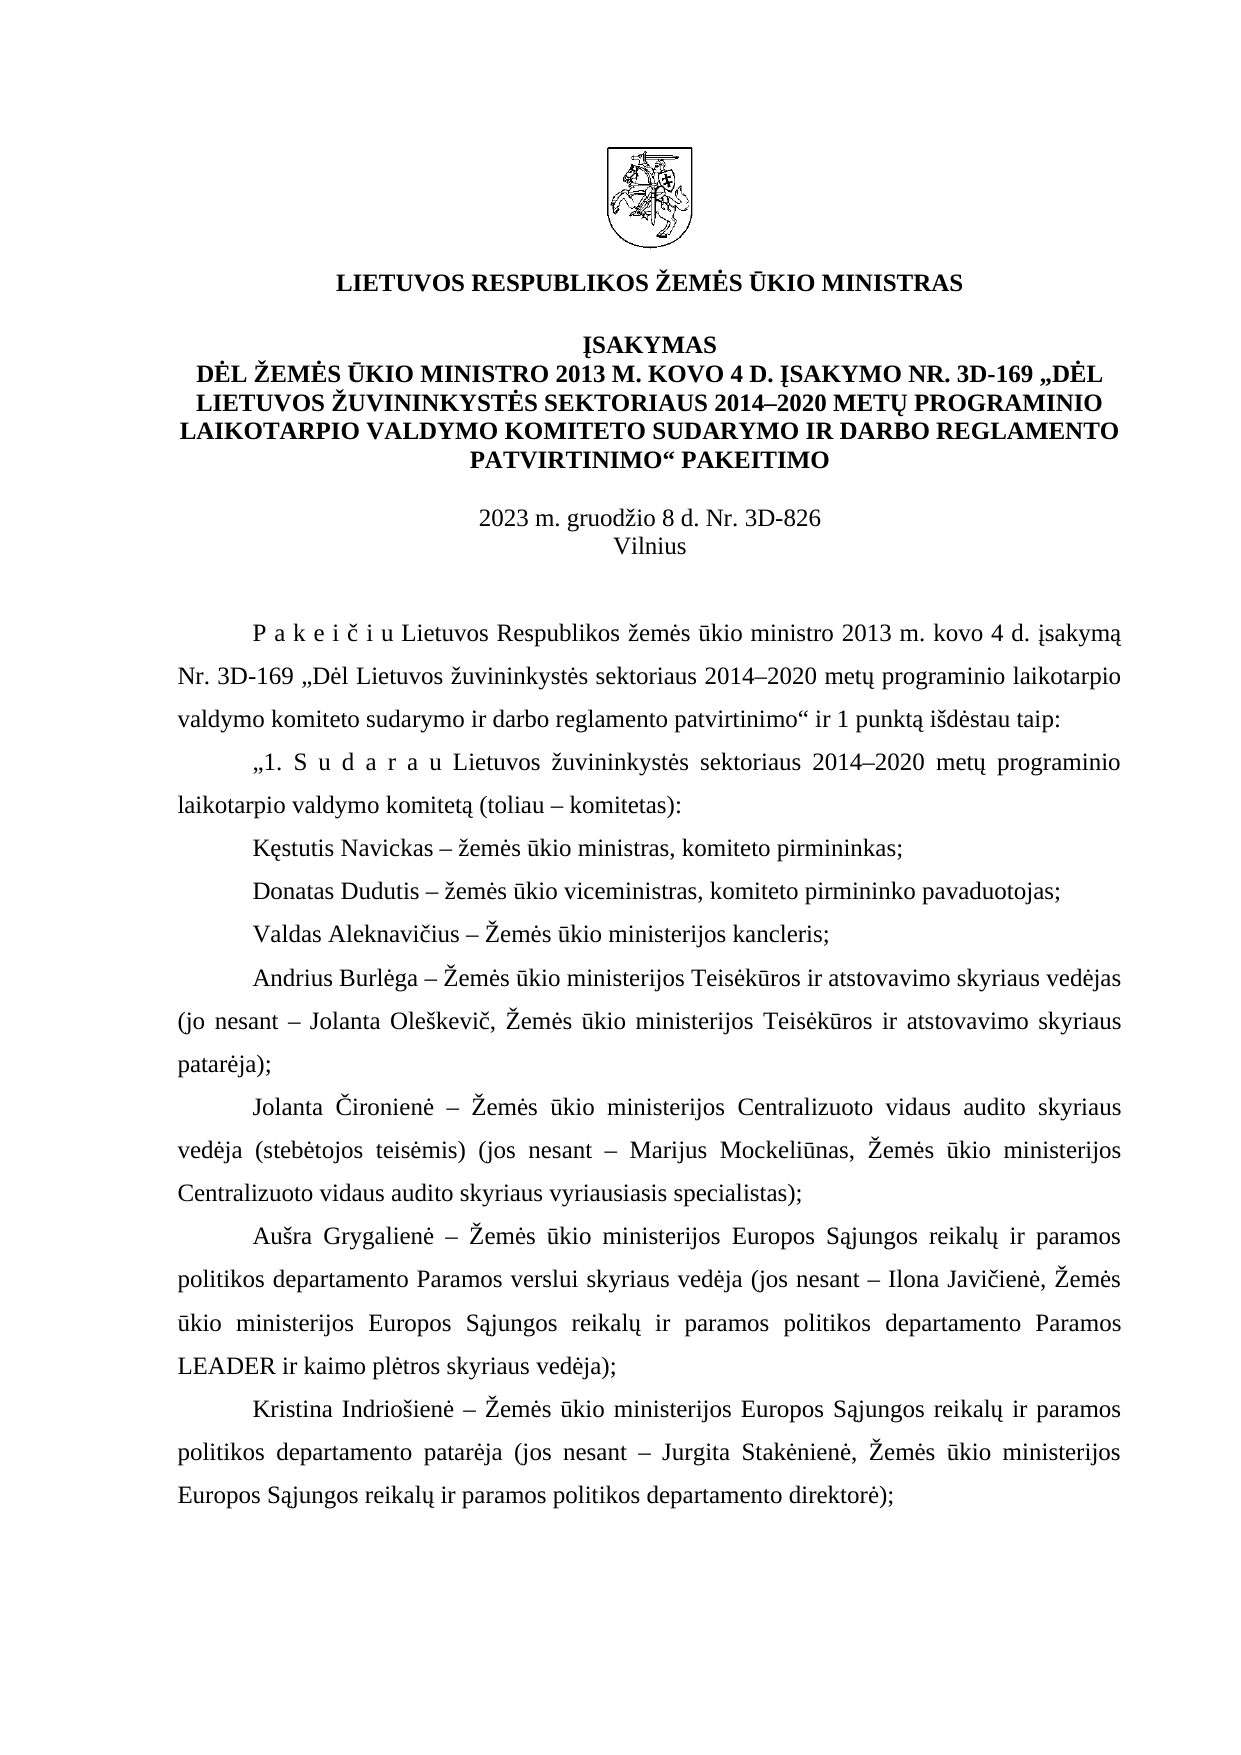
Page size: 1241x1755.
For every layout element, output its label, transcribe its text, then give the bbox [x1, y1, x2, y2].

text Donatas Dudutis – žemės ūkio viceministras, komiteto pirmininko pavaduotojas; [177, 876, 1122, 905]
text Vilnius [177, 531, 1122, 560]
text P a k e i č i u Lietuvos Respublikos žemės ūkio ministro 2013 m. kovo 4 d. įsakymą Nr. 3D-169 „Dėl Lietuvos žuvininkystės sektoriaus 2014–2020 metų programinio laikotarpio valdymo komiteto sudarymo ir darbo reglamento patvirtinimo“ ir 1 punktą išdėstau taip: [177, 618, 1122, 733]
text ĮSAKYMAS [177, 330, 1122, 359]
text Kęstutis Navickas – žemės ūkio ministras, komiteto pirmininkas; [177, 833, 1122, 862]
text DĖL ŽEMĖS ŪKIO MINISTRO 2013 M. KOVO 4 D. ĮSAKYMO NR. 3D-169 „DĖL LIETUVOS ŽUVININKYSTĖS SEKTORIAUS 2014–2020 METŲ PROGRAMINIO LAIKOTARPIO VALDYMO KOMITETO SUDARYMO IR DARBO REGLAMENTO PATVIRTINIMO“ PAKEITIMO [177, 359, 1122, 474]
text Kristina Indriošienė – Žemės ūkio ministerijos Europos Sąjungos reikalų ir paramos politikos departamento patarėja (jos nesant – Jurgita Stakėnienė, Žemės ūkio ministerijos Europos Sąjungos reikalų ir paramos politikos departamento direktorė); [177, 1394, 1122, 1509]
text Andrius Burlėga – Žemės ūkio ministerijos Teisėkūros ir atstovavimo skyriaus vedėjas (jo nesant – Jolanta Oleškevič, Žemės ūkio ministerijos Teisėkūros ir atstovavimo skyriaus patarėja); [177, 963, 1122, 1078]
text Jolanta Čironienė – Žemės ūkio ministerijos Centralizuoto vidaus audito skyriaus vedėja (stebėtojos teisėmis) (jos nesant – Marijus Mockeliūnas, Žemės ūkio ministerijos Centralizuoto vidaus audito skyriaus vyriausiasis specialistas); [177, 1092, 1122, 1207]
text Aušra Grygalienė – Žemės ūkio ministerijos Europos Sąjungos reikalų ir paramos politikos departamento Paramos verslui skyriaus vedėja (jos nesant – Ilona Javičienė, Žemės ūkio ministerijos Europos Sąjungos reikalų ir paramos politikos departamento Paramos LEADER ir kaimo plėtros skyriaus vedėja); [177, 1221, 1122, 1379]
text 2023 m. gruodžio 8 d. Nr. 3D-826 [177, 503, 1122, 531]
text „1. S u d a r a u Lietuvos žuvininkystės sektoriaus 2014–2020 metų programinio laikotarpio valdymo komitetą (toliau – komitetas): [177, 747, 1122, 819]
text LIETUVOS RESPUBLIKOS ŽEMĖS ŪKIO MINISTRAS [177, 268, 1122, 297]
text Valdas Aleknavičius – Žemės ūkio ministerijos kancleris; [177, 919, 1122, 948]
